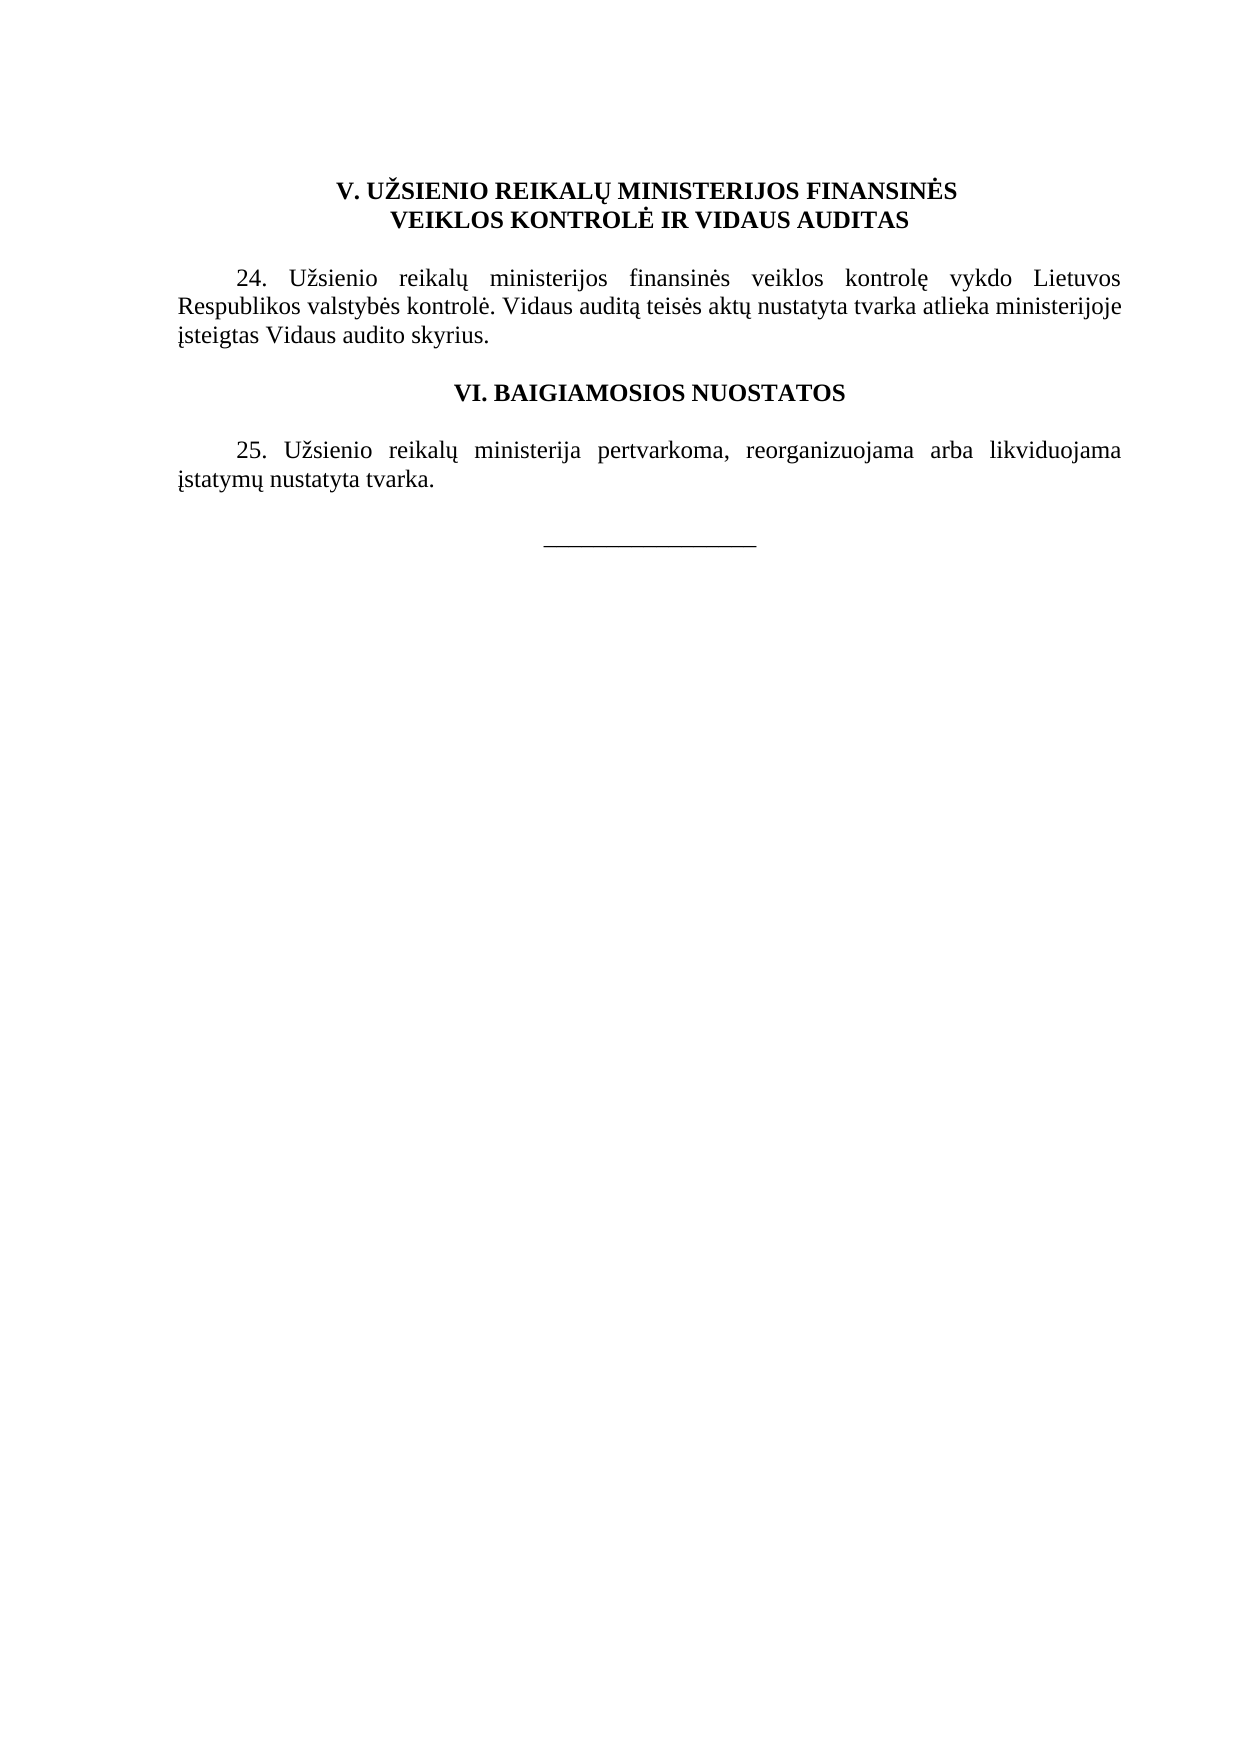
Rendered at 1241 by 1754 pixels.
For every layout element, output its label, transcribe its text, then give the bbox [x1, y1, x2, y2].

text VI. BAIGIAMOSIOS NUOSTATOS [177, 378, 1122, 406]
text V. UŽSIENIO REIKALŲ MINISTERIJOS Finansinės veiklos kontrolė IR VIDAUS AUDITAS [177, 176, 1122, 234]
text 25. Užsienio reikalų ministerija pertvarkoma, reorganizuojama arba likviduojama įstatymų nustatyta tvarka. [177, 435, 1122, 493]
text _________________ [177, 521, 1122, 550]
text 24. Užsienio reikalų ministerijos finansinės veiklos kontrolę vykdo Lietuvos Respublikos valstybės kontrolė. Vidaus auditą teisės aktų nustatyta tvarka atlieka ministerijoje įsteigtas Vidaus audito skyrius. [177, 263, 1122, 349]
